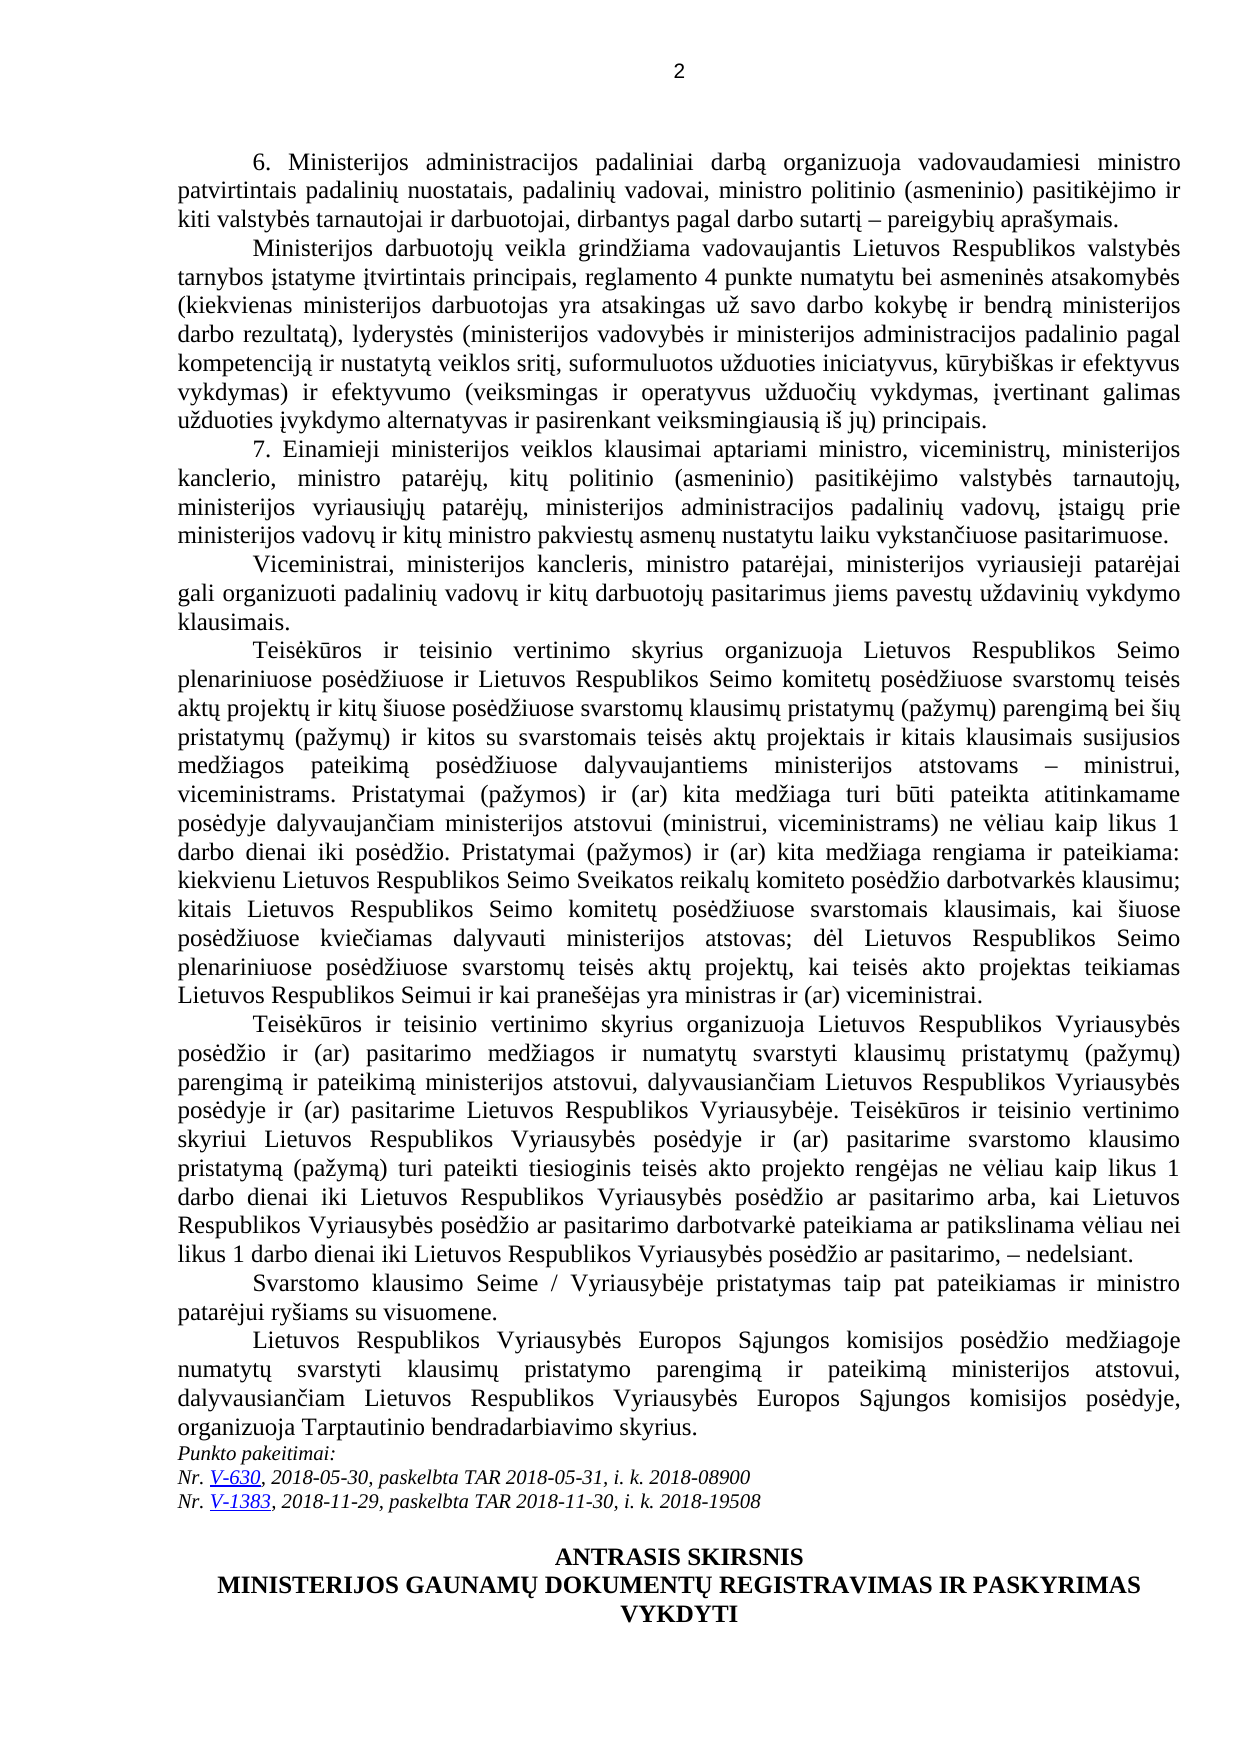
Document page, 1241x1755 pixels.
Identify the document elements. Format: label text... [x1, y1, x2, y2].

text Viceministrai, ministerijos kancleris, ministro patarėjai, ministerijos vyriausieji patarėjai gali organizuoti padalinių vadovų ir kitų darbuotojų pasitarimus jiems pavestų uždavinių vykdymo klausimais. [177, 549, 1181, 636]
text ANTRASIS SKIRSNIS [177, 1542, 1181, 1570]
text Nr. V-630, 2018-05-30, paskelbta TAR 2018-05-31, i. k. 2018-08900 [177, 1465, 1181, 1489]
text Punkto pakeitimai: [177, 1441, 1181, 1465]
text 6. Ministerijos administracijos padaliniai darbą organizuoja vadovaudamiesi ministro patvirtintais padalinių nuostatais, padalinių vadovai, ministro politinio (asmeninio) pasitikėjimo ir kiti valstybės tarnautojai ir darbuotojai, dirbantys pagal darbo sutartį – pareigybių aprašymais. [177, 147, 1181, 233]
text Teisėkūros ir teisinio vertinimo skyrius organizuoja Lietuvos Respublikos Vyriausybės posėdžio ir (ar) pasitarimo medžiagos ir numatytų svarstyti klausimų pristatymų (pažymų) parengimą ir pateikimą ministerijos atstovui, dalyvausiančiam Lietuvos Respublikos Vyriausybės posėdyje ir (ar) pasitarime Lietuvos Respublikos Vyriausybėje. Teisėkūros ir teisinio vertinimo skyriui Lietuvos Respublikos Vyriausybės posėdyje ir (ar) pasitarime svarstomo klausimo pristatymą (pažymą) turi pateikti tiesioginis teisės akto projekto rengėjas ne vėliau kaip likus 1 darbo dienai iki Lietuvos Respublikos Vyriausybės posėdžio ar pasitarimo arba, kai Lietuvos Respublikos Vyriausybės posėdžio ar pasitarimo darbotvarkė pateikiama ar patikslinama vėliau nei likus 1 darbo dienai iki Lietuvos Respublikos Vyriausybės posėdžio ar pasitarimo, – nedelsiant. [177, 1009, 1181, 1268]
text Nr. V-1383, 2018-11-29, paskelbta TAR 2018-11-30, i. k. 2018-19508 [177, 1489, 1181, 1513]
text Lietuvos Respublikos Vyriausybės Europos Sąjungos komisijos posėdžio medžiagoje numatytų svarstyti klausimų pristatymo parengimą ir pateikimą ministerijos atstovui, dalyvausiančiam Lietuvos Respublikos Vyriausybės Europos Sąjungos komisijos posėdyje, organizuoja Tarptautinio bendradarbiavimo skyrius. [177, 1326, 1181, 1441]
text MINISTERIJOS GAUNAMŲ DOKUMENTŲ REGISTRAVIMAS IR PASKYRIMAS VYKDYTI [177, 1570, 1181, 1628]
text Teisėkūros ir teisinio vertinimo skyrius organizuoja Lietuvos Respublikos Seimo plenariniuose posėdžiuose ir Lietuvos Respublikos Seimo komitetų posėdžiuose svarstomų teisės aktų projektų ir kitų šiuose posėdžiuose svarstomų klausimų pristatymų (pažymų) parengimą bei šių pristatymų (pažymų) ir kitos su svarstomais teisės aktų projektais ir kitais klausimais susijusios medžiagos pateikimą posėdžiuose dalyvaujantiems ministerijos atstovams – ministrui, viceministrams. Pristatymai (pažymos) ir (ar) kita medžiaga turi būti pateikta atitinkamame posėdyje dalyvaujančiam ministerijos atstovui (ministrui, viceministrams) ne vėliau kaip likus 1 darbo dienai iki posėdžio. Pristatymai (pažymos) ir (ar) kita medžiaga rengiama ir pateikiama: kiekvienu Lietuvos Respublikos Seimo Sveikatos reikalų komiteto posėdžio darbotvarkės klausimu; kitais Lietuvos Respublikos Seimo komitetų posėdžiuose svarstomais klausimais, kai šiuose posėdžiuose kviečiamas dalyvauti ministerijos atstovas; dėl Lietuvos Respublikos Seimo plenariniuose posėdžiuose svarstomų teisės aktų projektų, kai teisės akto projektas teikiamas Lietuvos Respublikos Seimui ir kai pranešėjas yra ministras ir (ar) viceministrai. [177, 636, 1181, 1009]
text Ministerijos darbuotojų veikla grindžiama vadovaujantis Lietuvos Respublikos valstybės tarnybos įstatyme įtvirtintais principais, reglamento 4 punkte numatytu bei asmeninės atsakomybės (kiekvienas ministerijos darbuotojas yra atsakingas už savo darbo kokybę ir bendrą ministerijos darbo rezultatą), lyderystės (ministerijos vadovybės ir ministerijos administracijos padalinio pagal kompetenciją ir nustatytą veiklos sritį, suformuluotos užduoties iniciatyvus, kūrybiškas ir efektyvus vykdymas) ir efektyvumo (veiksmingas ir operatyvus užduočių vykdymas, įvertinant galimas užduoties įvykdymo alternatyvas ir pasirenkant veiksmingiausią iš jų) principais. [177, 233, 1181, 434]
text Svarstomo klausimo Seime / Vyriausybėje pristatymas taip pat pateikiamas ir ministro patarėjui ryšiams su visuomene. [177, 1268, 1181, 1326]
text 7. Einamieji ministerijos veiklos klausimai aptariami ministro, viceministrų, ministerijos kanclerio, ministro patarėjų, kitų politinio (asmeninio) pasitikėjimo valstybės tarnautojų, ministerijos vyriausiųjų patarėjų, ministerijos administracijos padalinių vadovų, įstaigų prie ministerijos vadovų ir kitų ministro pakviestų asmenų nustatytu laiku vykstančiuose pasitarimuose. [177, 434, 1181, 549]
